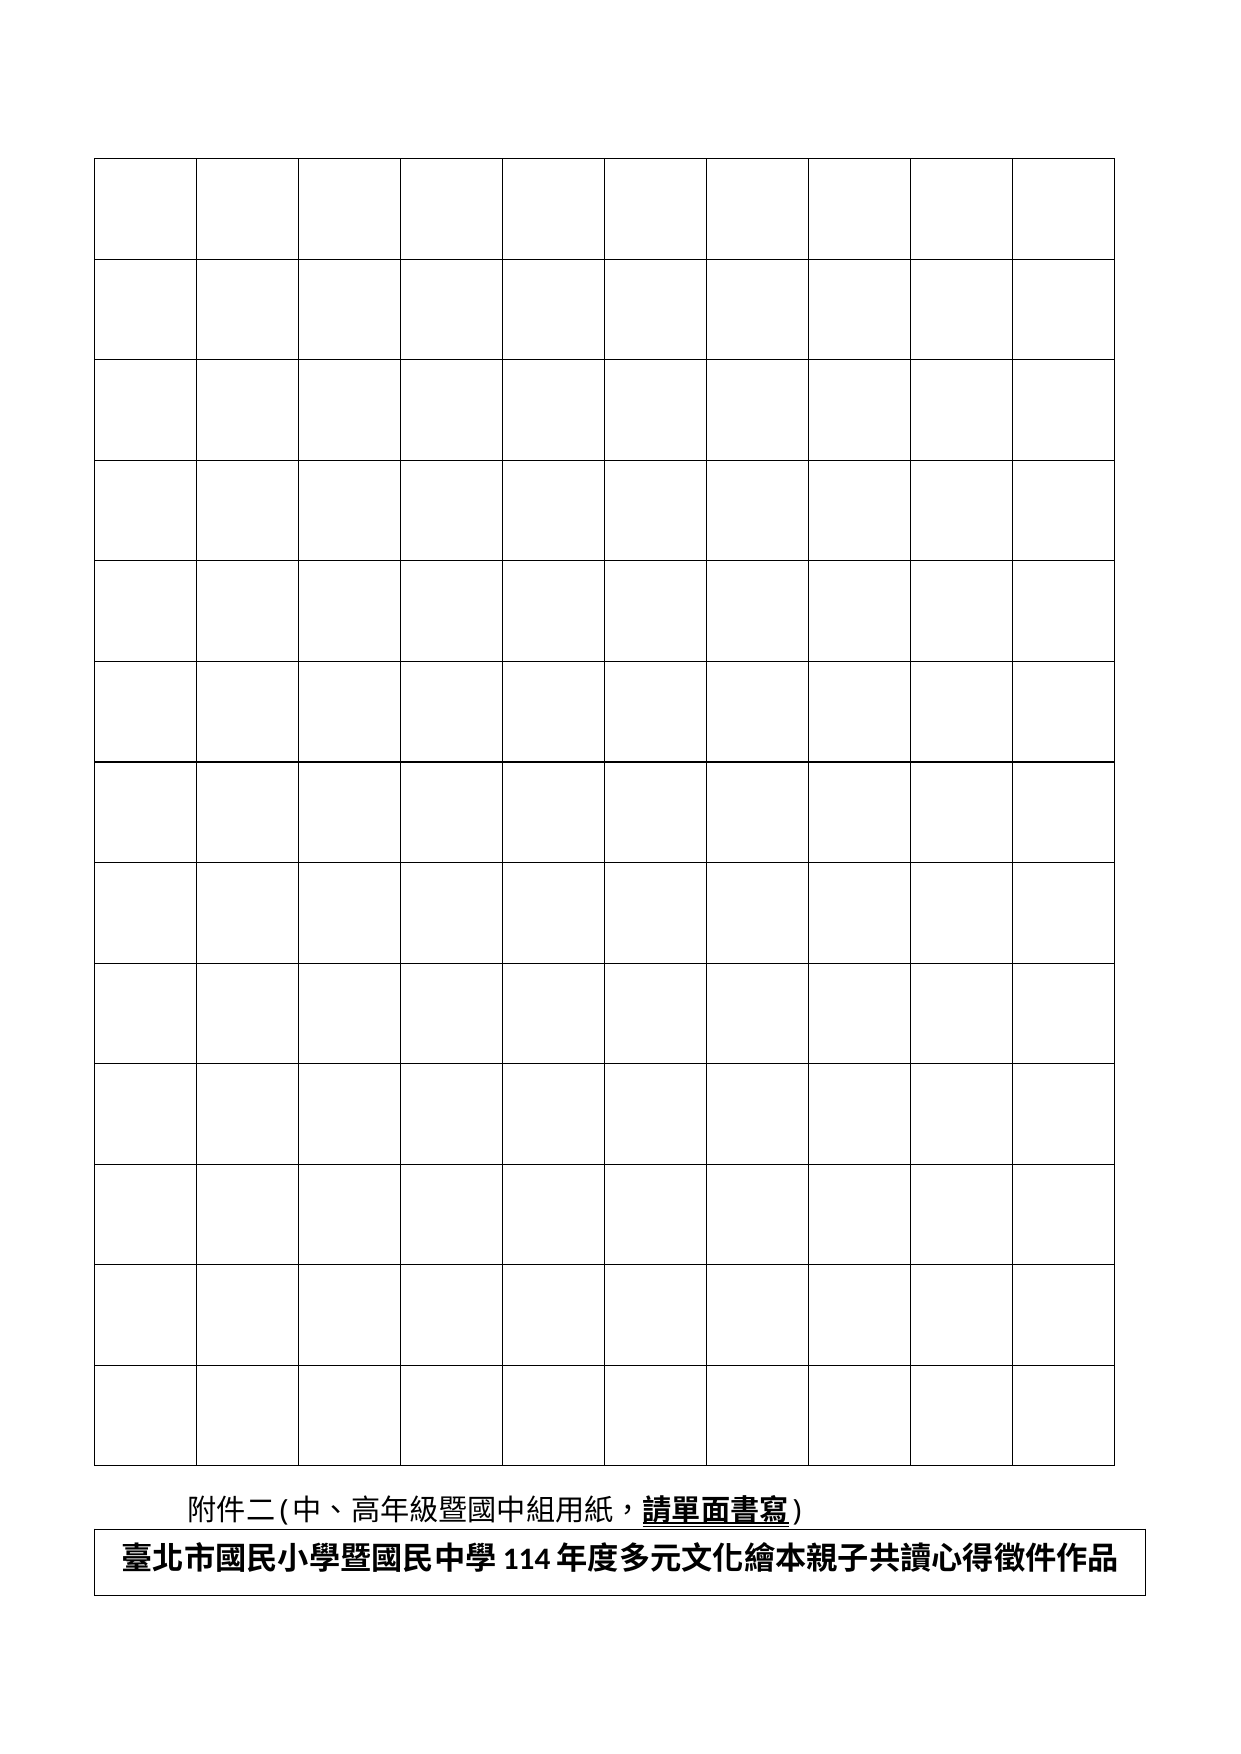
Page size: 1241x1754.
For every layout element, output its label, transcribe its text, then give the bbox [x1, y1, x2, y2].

table_cell [503, 561, 604, 661]
table_cell [911, 1064, 1012, 1163]
table_cell [197, 561, 298, 661]
table_cell [1013, 461, 1114, 560]
table_cell [197, 662, 298, 761]
table_cell [401, 461, 502, 560]
table_cell [707, 461, 808, 560]
table_cell [197, 159, 298, 259]
table_cell [95, 1064, 196, 1163]
table_cell [1115, 259, 1146, 359]
table_cell [503, 964, 604, 1063]
table_cell [809, 1064, 910, 1163]
table_cell [299, 964, 400, 1063]
table_cell [1115, 1264, 1146, 1364]
table_cell [1115, 1063, 1146, 1163]
table_cell [1013, 1165, 1114, 1264]
table_cell [197, 260, 298, 359]
table_cell [1115, 761, 1146, 862]
table_cell [1013, 360, 1114, 460]
table_cell [707, 1265, 808, 1364]
table_cell [401, 159, 502, 259]
table_cell [197, 1265, 298, 1364]
table_cell [911, 763, 1012, 862]
table_cell [1013, 1064, 1114, 1163]
table_cell [299, 1265, 400, 1364]
table_cell [197, 863, 298, 962]
table_cell [1013, 1265, 1114, 1364]
table_cell [95, 1265, 196, 1364]
table_cell [197, 964, 298, 1063]
table_cell [1013, 260, 1114, 359]
table_cell [401, 1165, 502, 1264]
table_cell [911, 159, 1012, 259]
table_cell [809, 763, 910, 862]
table_cell [707, 561, 808, 661]
table_cell [503, 360, 604, 460]
table_cell [401, 763, 502, 862]
table_cell [1115, 359, 1146, 460]
table_cell [605, 561, 706, 661]
table_cell [809, 461, 910, 560]
table_cell [707, 662, 808, 761]
table_cell [1013, 964, 1114, 1063]
table_cell [809, 1265, 910, 1364]
table_cell [299, 159, 400, 259]
table_cell [1115, 460, 1146, 560]
table_cell [503, 461, 604, 560]
table_cell [911, 260, 1012, 359]
table_cell [1115, 661, 1146, 761]
table_cell [95, 763, 196, 862]
table_cell [401, 360, 502, 460]
table_cell [1013, 763, 1114, 862]
table_cell [95, 662, 196, 761]
table_cell [503, 1265, 604, 1364]
table_cell [1013, 1366, 1114, 1465]
table_cell [809, 561, 910, 661]
table_cell [911, 360, 1012, 460]
table_cell [605, 1366, 706, 1465]
table_cell [605, 260, 706, 359]
table_cell [95, 561, 196, 661]
table_cell [605, 863, 706, 962]
table_cell [911, 662, 1012, 761]
table_cell [503, 159, 604, 259]
table_cell [1013, 863, 1114, 962]
table_cell [299, 1165, 400, 1264]
table_cell [809, 260, 910, 359]
table_cell [401, 1265, 502, 1364]
table_cell [809, 863, 910, 962]
table_cell [299, 662, 400, 761]
table_cell [1115, 862, 1146, 962]
table_cell [911, 863, 1012, 962]
table_cell [1013, 662, 1114, 761]
table_cell [401, 260, 502, 359]
table_cell [197, 461, 298, 560]
table_cell [1115, 963, 1146, 1063]
table_cell [809, 964, 910, 1063]
table_cell [503, 1165, 604, 1264]
table_cell [299, 561, 400, 661]
table_cell [401, 863, 502, 962]
table_cell [401, 561, 502, 661]
table_cell [809, 662, 910, 761]
table_cell [95, 159, 196, 259]
table_cell [197, 1165, 298, 1264]
table_cell [503, 1366, 604, 1465]
table_cell [1115, 1365, 1146, 1465]
table_cell [911, 1265, 1012, 1364]
table_cell [299, 1064, 400, 1163]
table_cell [707, 159, 808, 259]
table_cell [911, 1165, 1012, 1264]
table_cell [809, 159, 910, 259]
table_cell [401, 1366, 502, 1465]
table_cell [809, 360, 910, 460]
table_header 臺北市國民小學暨國民中學114年度多元文化繪本親子共讀心得徵件作品 [95, 1530, 1145, 1595]
table_cell [911, 561, 1012, 661]
table_cell [1115, 1164, 1146, 1264]
table_cell [299, 863, 400, 962]
table_cell [299, 360, 400, 460]
table_cell [707, 1366, 808, 1465]
table_cell [503, 260, 604, 359]
table_cell [809, 1366, 910, 1465]
table_cell [95, 461, 196, 560]
table_cell [401, 964, 502, 1063]
table_cell [503, 863, 604, 962]
table_cell [95, 964, 196, 1063]
table_cell [503, 1064, 604, 1163]
table_cell [707, 260, 808, 359]
table_cell [911, 964, 1012, 1063]
table_cell [707, 1064, 808, 1163]
table_cell [707, 763, 808, 862]
table_cell [1013, 159, 1114, 259]
table_cell [707, 964, 808, 1063]
table_cell [299, 461, 400, 560]
table_cell [1115, 158, 1146, 259]
table_cell [605, 1265, 706, 1364]
table_cell [503, 662, 604, 761]
table_cell [605, 159, 706, 259]
table_cell [299, 1366, 400, 1465]
table_cell [605, 360, 706, 460]
table_cell [401, 662, 502, 761]
table_cell [95, 260, 196, 359]
table_cell [197, 1366, 298, 1465]
table_cell [95, 360, 196, 460]
table_cell [1115, 560, 1146, 661]
table_cell [95, 863, 196, 962]
text 附件二(中、高年級暨國中組用紙，請單面書寫) [187, 1466, 1053, 1528]
table_cell [197, 1064, 298, 1163]
table_cell [605, 1165, 706, 1264]
table_cell [809, 1165, 910, 1264]
table_cell [605, 763, 706, 862]
table_cell [707, 863, 808, 962]
table_cell [911, 461, 1012, 560]
table_cell [299, 260, 400, 359]
table_cell [95, 1165, 196, 1264]
table_cell [911, 1366, 1012, 1465]
table_cell [605, 461, 706, 560]
table_cell [197, 763, 298, 862]
table_cell [605, 1064, 706, 1163]
table_cell [299, 763, 400, 862]
table_cell [1013, 561, 1114, 661]
table_cell [707, 360, 808, 460]
table_cell [503, 763, 604, 862]
table_cell [605, 662, 706, 761]
table_cell [707, 1165, 808, 1264]
table_cell [605, 964, 706, 1063]
table_cell [197, 360, 298, 460]
table_cell [401, 1064, 502, 1163]
table_cell [95, 1366, 196, 1465]
